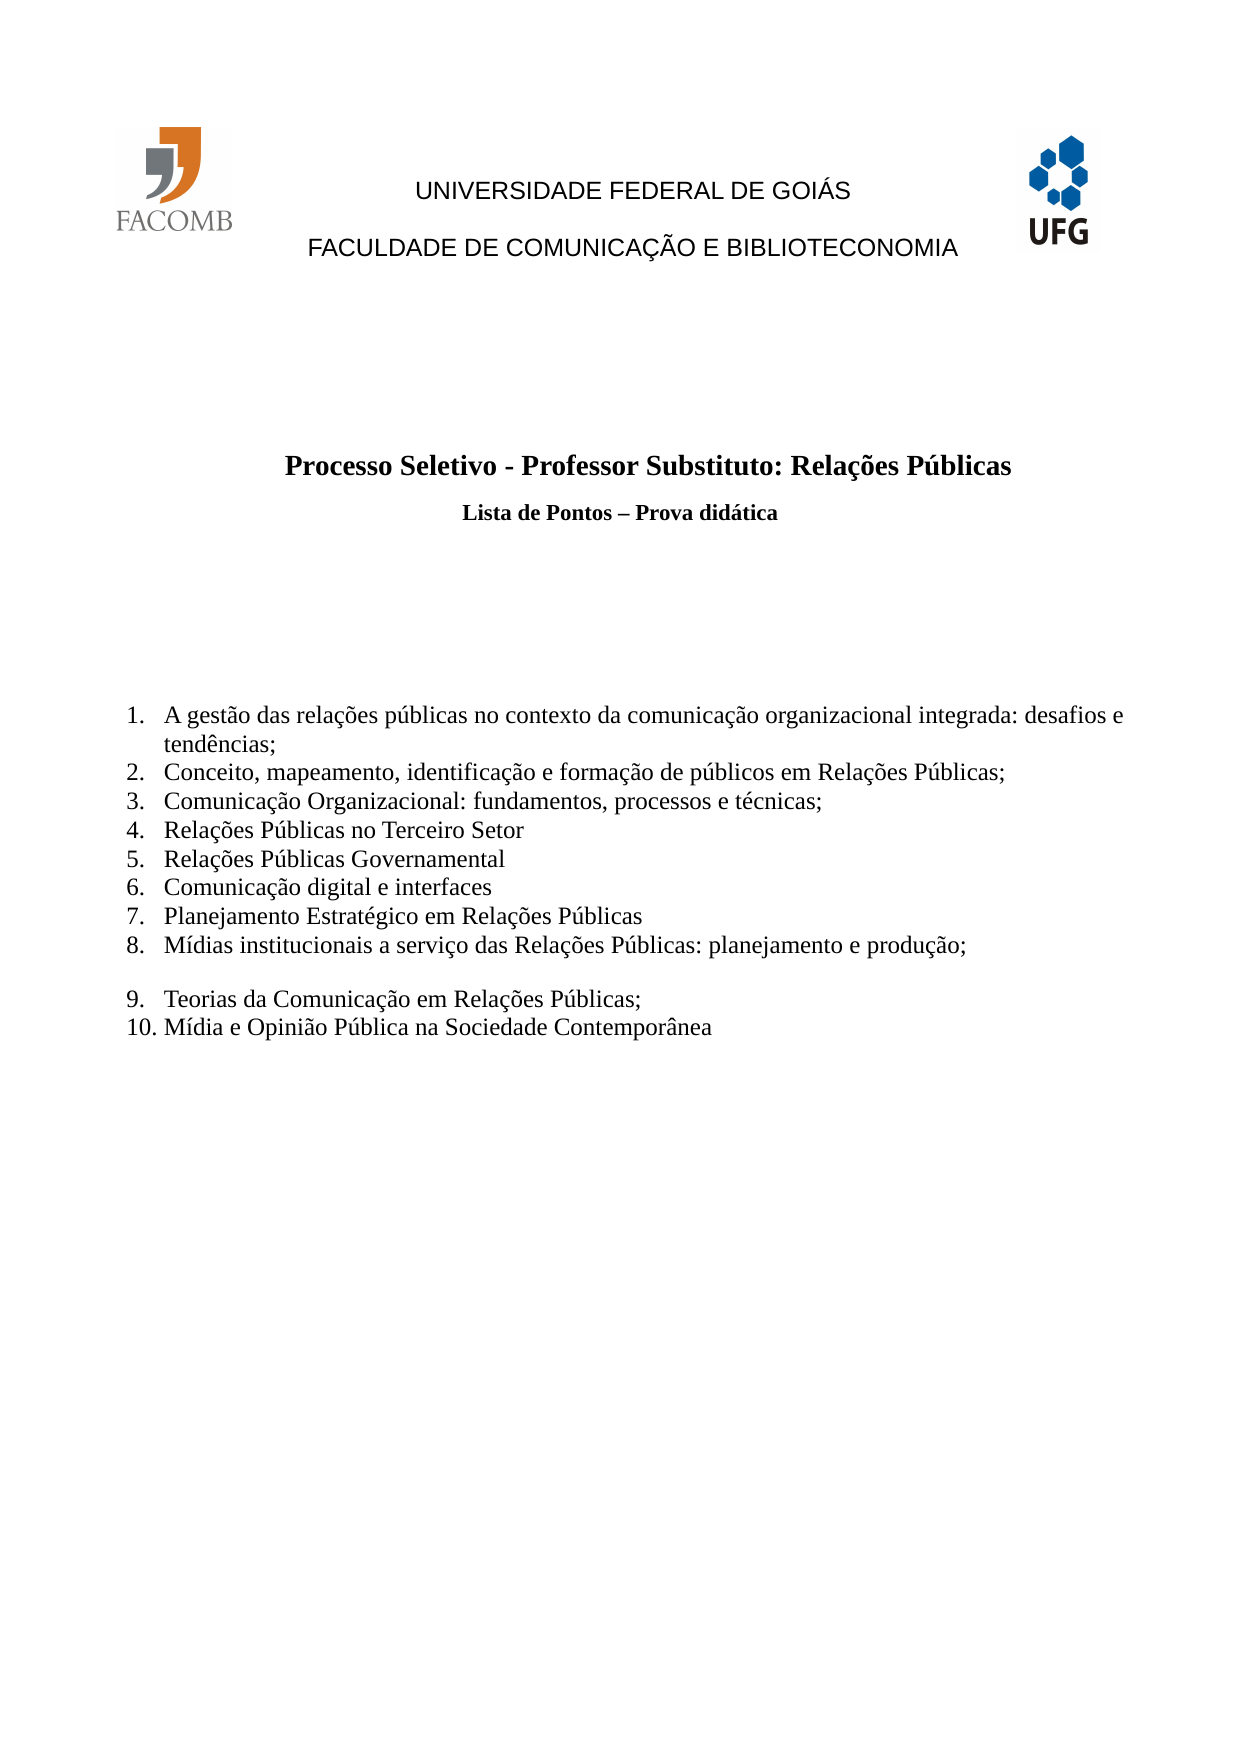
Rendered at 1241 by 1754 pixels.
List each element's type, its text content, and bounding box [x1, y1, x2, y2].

list Comunicação digital e interfaces [126, 872, 1151, 901]
text Lista de Pontos – Prova didática [89, 499, 1151, 525]
list Relações Públicas Governamental [126, 844, 1151, 872]
list Mídias institucionais a serviço das Relações Públicas: planejamento e produção; [126, 930, 1151, 959]
list Relações Públicas no Terceiro Setor [126, 815, 1151, 844]
list Conceito, mapeamento, identificação e formação de públicos em Relações Públicas; [126, 757, 1151, 786]
list Teorias da Comunicação em Relações Públicas; [126, 984, 1151, 1012]
list A gestão das relações públicas no contexto da comunicação organizacional integrada: desafios e tendências; [126, 700, 1151, 757]
list Planejamento Estratégico em Relações Públicas [126, 901, 1151, 930]
list Comunicação Organizacional: fundamentos, processos e técnicas; [126, 786, 1151, 815]
picture [116, 127, 232, 231]
picture [1016, 127, 1101, 253]
list Mídia e Opinião Pública na Sociedade Contemporânea [126, 1012, 1151, 1041]
text Processo Seletivo - Professor Substituto: Relações Públicas [145, 448, 1151, 482]
